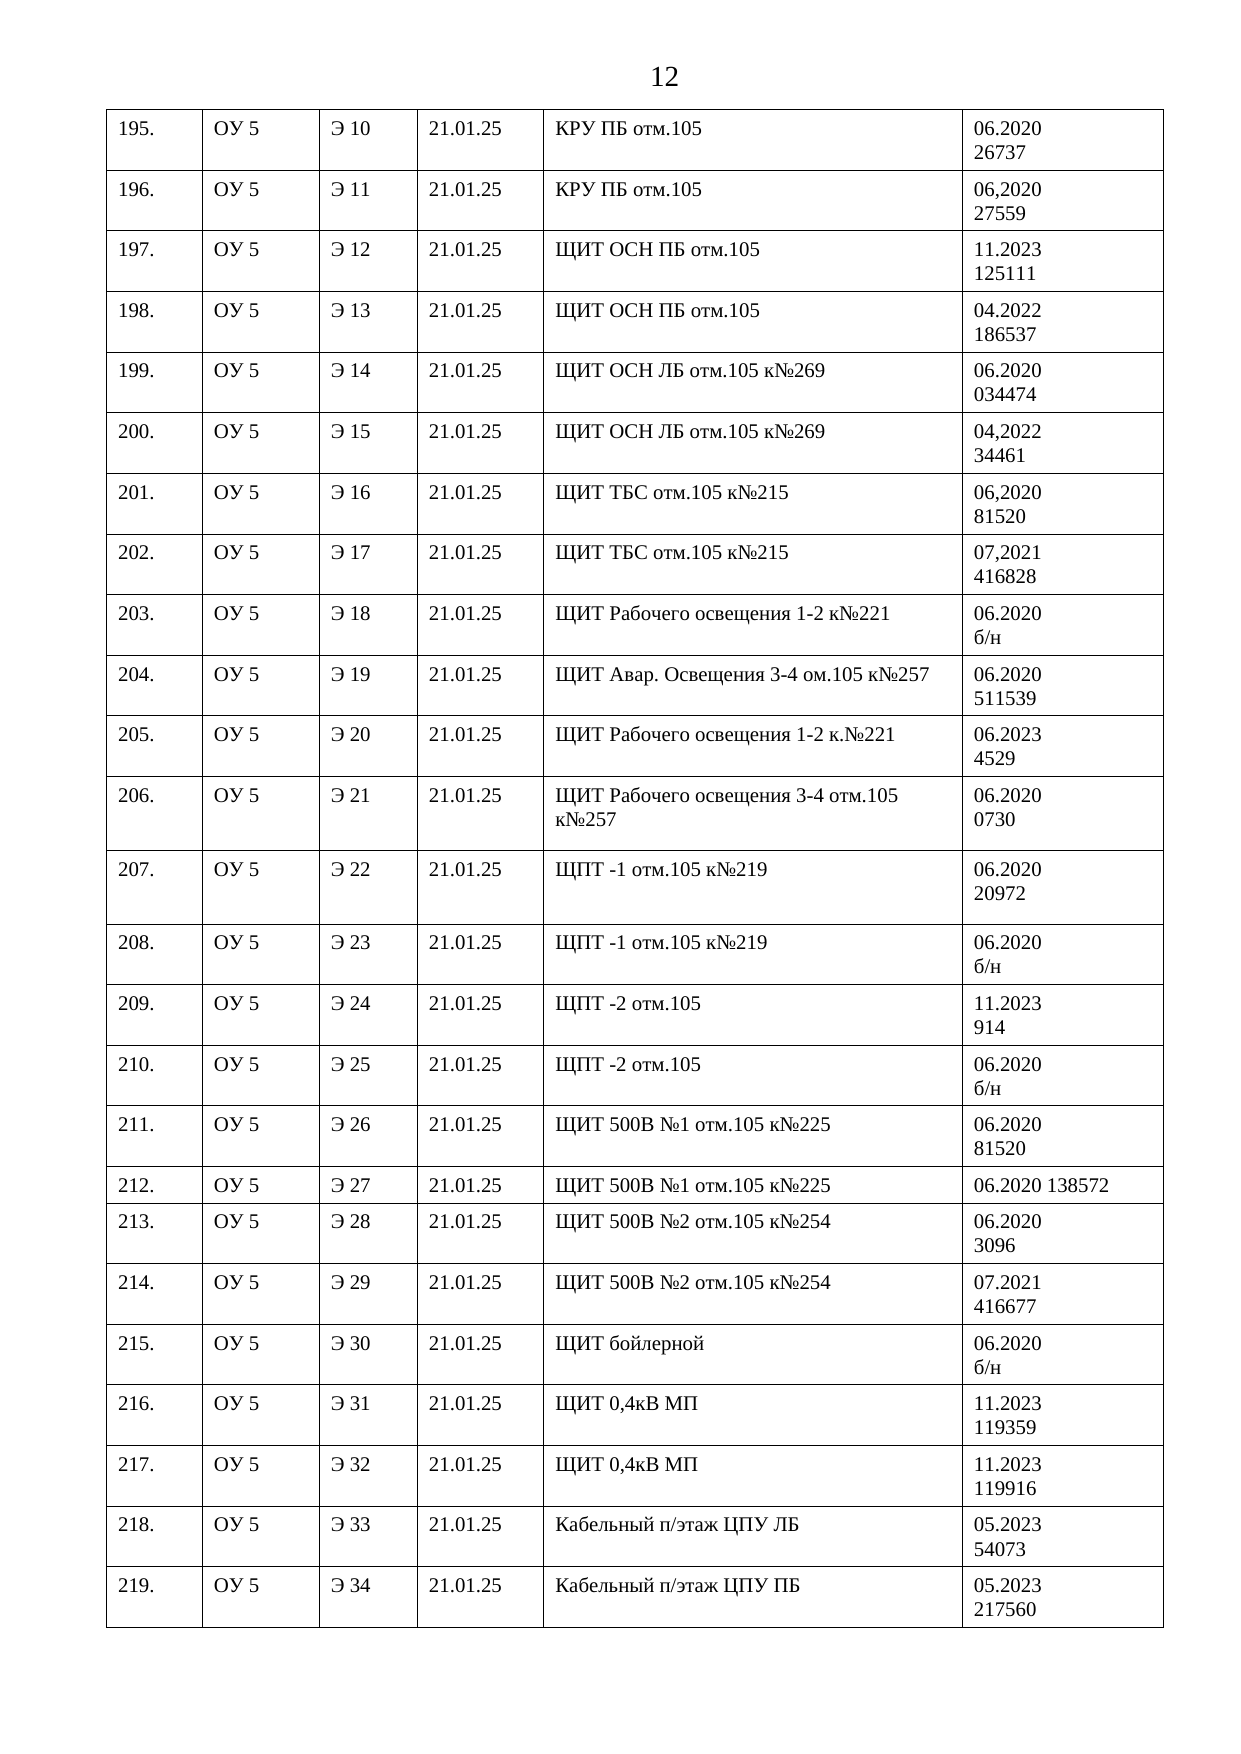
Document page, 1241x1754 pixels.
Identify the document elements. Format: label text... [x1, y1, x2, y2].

table_cell ОУ 5 [203, 1046, 319, 1105]
table_cell ЩИТ 0,4кВ МП [544, 1385, 962, 1445]
table_cell 05.2023 217560 [963, 1567, 1163, 1627]
table_cell 21.01.25 [418, 595, 543, 655]
table_cell 06.2020 б/н [963, 595, 1163, 655]
table_cell [107, 1507, 202, 1566]
table_cell [107, 925, 202, 984]
table_cell ЩИТ Рабочего освещения 3-4 отм.105 к№257 [544, 777, 962, 850]
table_cell ЩИТ 500В №1 отм.105 к№225 [544, 1167, 962, 1202]
table_cell 21.01.25 [418, 1046, 543, 1105]
table_cell Э 15 [320, 413, 417, 473]
table_cell [107, 413, 202, 473]
table_cell 11.2023 914 [963, 985, 1163, 1045]
table_cell [107, 656, 202, 715]
table_cell [107, 1385, 202, 1445]
table_cell ОУ 5 [203, 985, 319, 1045]
table_cell 11.2023 119916 [963, 1446, 1163, 1506]
table_cell 06.2020 б/н [963, 925, 1163, 984]
table_cell 21.01.25 [418, 1567, 543, 1627]
table_cell [107, 985, 202, 1045]
table_cell ЩПТ -1 отм.105 к№219 [544, 925, 962, 984]
table_cell 21.01.25 [418, 171, 543, 230]
table_cell ЩПТ -2 отм.105 [544, 1046, 962, 1105]
table_cell 21.01.25 [418, 851, 543, 923]
table_cell 21.01.25 [418, 1106, 543, 1166]
table_cell 06.2020 034474 [963, 353, 1163, 412]
table_cell [107, 292, 202, 352]
table_cell [107, 110, 202, 170]
table_cell ЩИТ ОСН ЛБ отм.105 к№269 [544, 413, 962, 473]
table_cell ЩИТ ОСН ЛБ отм.105 к№269 [544, 353, 962, 412]
table_cell 21.01.25 [418, 1507, 543, 1566]
table_cell [107, 171, 202, 230]
table_cell 21.01.25 [418, 413, 543, 473]
table_cell 21.01.25 [418, 1167, 543, 1202]
table_cell ОУ 5 [203, 413, 319, 473]
table_cell ОУ 5 [203, 1264, 319, 1324]
table_cell Кабельный п/этаж ЦПУ ПБ [544, 1567, 962, 1627]
table_cell ЩИТ Рабочего освещения 1-2 к№221 [544, 595, 962, 655]
table_cell ЩИТ ОСН ПБ отм.105 [544, 292, 962, 352]
table_cell ЩИТ 500В №1 отм.105 к№225 [544, 1106, 962, 1166]
table_cell Э 28 [320, 1204, 417, 1263]
table_cell ОУ 5 [203, 1167, 319, 1202]
table_cell ОУ 5 [203, 1325, 319, 1384]
table_cell [107, 535, 202, 594]
table_cell ЩИТ Рабочего освещения 1-2 к.№221 [544, 716, 962, 776]
table_cell ЩИТ ОСН ПБ отм.105 [544, 231, 962, 291]
table_cell ОУ 5 [203, 535, 319, 594]
table_cell ЩПТ -1 отм.105 к№219 [544, 851, 962, 923]
table_cell 21.01.25 [418, 292, 543, 352]
table_cell ОУ 5 [203, 925, 319, 984]
table_cell Э 26 [320, 1106, 417, 1166]
table_cell Э 22 [320, 851, 417, 923]
table_cell ОУ 5 [203, 292, 319, 352]
table_cell ОУ 5 [203, 1106, 319, 1166]
table_cell ЩИТ ТБС отм.105 к№215 [544, 474, 962, 533]
table_cell 11.2023 119359 [963, 1385, 1163, 1445]
table_cell ЩИТ 500В №2 отм.105 к№254 [544, 1264, 962, 1324]
table_cell 21.01.25 [418, 110, 543, 170]
table_cell Э 27 [320, 1167, 417, 1202]
table_cell 06,2020 27559 [963, 171, 1163, 230]
table_cell 21.01.25 [418, 1264, 543, 1324]
table_cell ЩИТ 0,4кВ МП [544, 1446, 962, 1506]
table_cell [107, 1106, 202, 1166]
table_cell 06.2023 4529 [963, 716, 1163, 776]
table_cell КРУ ПБ отм.105 [544, 171, 962, 230]
table_cell ОУ 5 [203, 595, 319, 655]
table_cell 21.01.25 [418, 231, 543, 291]
table_cell Э 23 [320, 925, 417, 984]
table_cell [107, 851, 202, 923]
table_cell [107, 1264, 202, 1324]
table_cell 06.2020 26737 [963, 110, 1163, 170]
table_cell Э 19 [320, 656, 417, 715]
table_cell 21.01.25 [418, 1325, 543, 1384]
table_cell ЩИТ бойлерной [544, 1325, 962, 1384]
table_cell Э 24 [320, 985, 417, 1045]
table_cell Э 20 [320, 716, 417, 776]
table_cell 21.01.25 [418, 535, 543, 594]
table_cell ОУ 5 [203, 110, 319, 170]
table_cell [107, 353, 202, 412]
table_cell ОУ 5 [203, 777, 319, 850]
table_cell [107, 1567, 202, 1627]
table_cell ОУ 5 [203, 656, 319, 715]
table_cell [107, 595, 202, 655]
table_cell Э 34 [320, 1567, 417, 1627]
table_cell Э 25 [320, 1046, 417, 1105]
table_cell Э 18 [320, 595, 417, 655]
table_cell Э 31 [320, 1385, 417, 1445]
table_cell 21.01.25 [418, 1204, 543, 1263]
table_cell ОУ 5 [203, 1385, 319, 1445]
table_cell 06.2020 511539 [963, 656, 1163, 715]
table_cell [107, 1446, 202, 1506]
table_cell [107, 1325, 202, 1384]
table_cell ОУ 5 [203, 1567, 319, 1627]
table_cell ОУ 5 [203, 231, 319, 291]
table_cell 21.01.25 [418, 1385, 543, 1445]
table_cell КРУ ПБ отм.105 [544, 110, 962, 170]
table_cell 06,2020 81520 [963, 474, 1163, 533]
table_cell ЩПТ -2 отм.105 [544, 985, 962, 1045]
table_cell 06.2020 0730 [963, 777, 1163, 850]
table_cell 11.2023 125111 [963, 231, 1163, 291]
table_cell Э 12 [320, 231, 417, 291]
table_cell 04.2022 186537 [963, 292, 1163, 352]
table_cell 21.01.25 [418, 474, 543, 533]
table_cell Кабельный п/этаж ЦПУ ЛБ [544, 1507, 962, 1566]
table_cell ЩИТ 500В №2 отм.105 к№254 [544, 1204, 962, 1263]
table_cell [107, 777, 202, 850]
table_cell Э 33 [320, 1507, 417, 1566]
table_cell Э 29 [320, 1264, 417, 1324]
table_cell ОУ 5 [203, 1204, 319, 1263]
table_cell 21.01.25 [418, 716, 543, 776]
table_cell 07.2021 416677 [963, 1264, 1163, 1324]
table_cell 21.01.25 [418, 1446, 543, 1506]
table_cell 04,2022 34461 [963, 413, 1163, 473]
table_cell ОУ 5 [203, 353, 319, 412]
table_cell 21.01.25 [418, 925, 543, 984]
table_cell Э 17 [320, 535, 417, 594]
table_cell Э 14 [320, 353, 417, 412]
table_cell 06.2020 138572 [963, 1167, 1163, 1202]
table_cell 06.2020 б/н [963, 1046, 1163, 1105]
table_cell [107, 1046, 202, 1105]
table_cell ОУ 5 [203, 474, 319, 533]
table_cell [107, 716, 202, 776]
table_cell Э 11 [320, 171, 417, 230]
table_cell 06.2020 3096 [963, 1204, 1163, 1263]
table_cell ОУ 5 [203, 716, 319, 776]
table_cell Э 21 [320, 777, 417, 850]
table_cell [107, 474, 202, 533]
table_cell 06.2020 б/н [963, 1325, 1163, 1384]
table_cell ЩИТ Авар. Освещения 3-4 ом.105 к№257 [544, 656, 962, 715]
table_cell Э 16 [320, 474, 417, 533]
table_cell 05.2023 54073 [963, 1507, 1163, 1566]
table_cell ОУ 5 [203, 1446, 319, 1506]
table_cell Э 30 [320, 1325, 417, 1384]
table_cell ОУ 5 [203, 851, 319, 923]
table_cell Э 32 [320, 1446, 417, 1506]
table_cell 21.01.25 [418, 985, 543, 1045]
table_cell 06.2020 20972 [963, 851, 1163, 923]
table_cell 21.01.25 [418, 656, 543, 715]
table_cell ОУ 5 [203, 171, 319, 230]
table_cell 07,2021 416828 [963, 535, 1163, 594]
table_cell [107, 231, 202, 291]
table_cell ЩИТ ТБС отм.105 к№215 [544, 535, 962, 594]
table_cell ОУ 5 [203, 1507, 319, 1566]
table_cell [107, 1204, 202, 1263]
table_cell 21.01.25 [418, 353, 543, 412]
table_cell 06.2020 81520 [963, 1106, 1163, 1166]
table_cell Э 10 [320, 110, 417, 170]
table_cell Э 13 [320, 292, 417, 352]
table_cell [107, 1167, 202, 1202]
table_cell 21.01.25 [418, 777, 543, 850]
